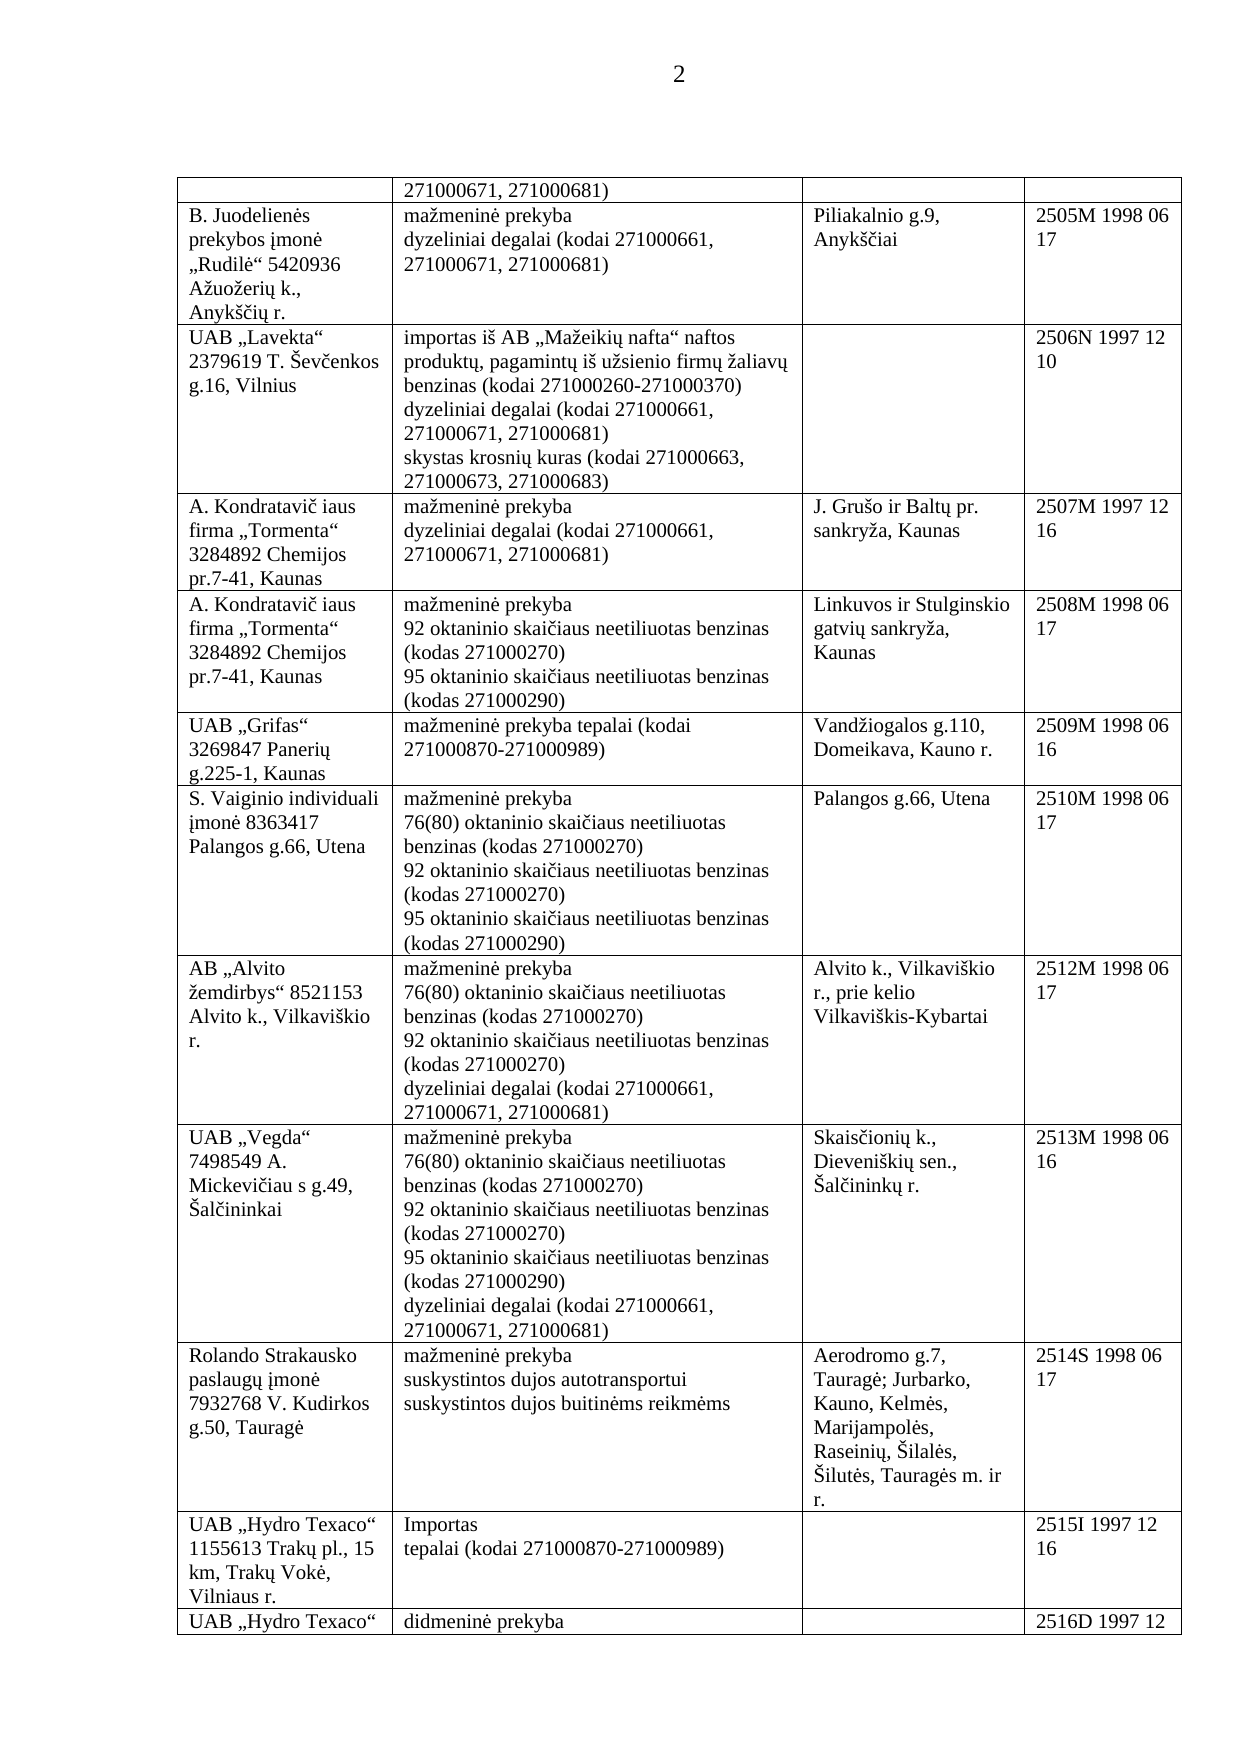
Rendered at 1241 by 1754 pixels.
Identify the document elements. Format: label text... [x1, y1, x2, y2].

table_cell 2514S 1998 06 17 [1025, 1343, 1181, 1511]
table_cell didmeninė prekyba [393, 1609, 802, 1633]
table_cell mažmeninė prekyba dyzeliniai degalai (kodai 271000661, 271000671, 271000681) [393, 494, 802, 590]
table_cell 2513M 1998 06 16 [1025, 1125, 1181, 1342]
table_cell Aerodromo g.7, Tauragė; Jurbarko, Kauno, Kelmės, Marijampolės, Raseinių, Šilalės, Šilutės, Tauragės m. ir r. [803, 1343, 1024, 1511]
table_cell 2508M 1998 06 17 [1025, 591, 1181, 712]
table_cell UAB „Hydro Texaco“ 1155613 Trakų pl., 15 km, Trakų Vokė, Vilniaus r. [178, 1512, 392, 1608]
table_cell [1025, 178, 1181, 202]
table_cell 2510M 1998 06 17 [1025, 786, 1181, 954]
table_cell mažmeninė prekyba suskystintos dujos autotransportui suskystintos dujos buitinėms reikmėms [393, 1343, 802, 1511]
table_cell [803, 1512, 1024, 1608]
table_cell mažmeninė prekyba 76(80) oktaninio skaičiaus neetiliuotas benzinas (kodas 271000270) 92 oktaninio skaičiaus neetiliuotas benzinas (kodas 271000270) dyzeliniai degalai (kodai 271000661, 271000671, 271000681) [393, 956, 802, 1124]
table_cell 2515I 1997 12 16 [1025, 1512, 1181, 1608]
table_cell B. Juodelienės prekybos įmonė „Rudilė“ 5420936 Ažuožerių k., Anykščių r. [178, 203, 392, 324]
table_cell 271000671, 271000681) [393, 178, 802, 202]
table_cell Skaisčionių k., Dieveniškių sen., Šalčininkų r. [803, 1125, 1024, 1342]
table_cell Rolando Strakausko paslaugų įmonė 7932768 V. Kudirkos g.50, Tauragė [178, 1343, 392, 1511]
table_cell AB „Alvito žemdirbys“ 8521153 Alvito k., Vilkaviškio r. [178, 956, 392, 1124]
table_cell [803, 1609, 1024, 1633]
table_cell J. Grušo ir Baltų pr. sankryža, Kaunas [803, 494, 1024, 590]
table_cell 2505M 1998 06 17 [1025, 203, 1181, 324]
table_cell A. Kondratavič iaus firma „Tormenta“ 3284892 Chemijos pr.7-41, Kaunas [178, 494, 392, 590]
table_cell UAB „Lavekta“ 2379619 T. Ševčenkos g.16, Vilnius [178, 325, 392, 493]
table_cell [803, 325, 1024, 493]
table_cell 2506N 1997 12 10 [1025, 325, 1181, 493]
table_cell Alvito k., Vilkaviškio r., prie kelio Vilkaviškis-Kybartai [803, 956, 1024, 1124]
table_cell mažmeninė prekyba dyzeliniai degalai (kodai 271000661, 271000671, 271000681) [393, 203, 802, 324]
table_cell UAB „Vegda“ 7498549 A. Mickevičiau s g.49, Šalčininkai [178, 1125, 392, 1342]
table_cell 2516D 1997 12 [1025, 1609, 1181, 1633]
table_cell Palangos g.66, Utena [803, 786, 1024, 954]
table_cell Importas tepalai (kodai 271000870-271000989) [393, 1512, 802, 1608]
table_cell Piliakalnio g.9, Anykščiai [803, 203, 1024, 324]
table_cell [178, 178, 392, 202]
table_cell mažmeninė prekyba 76(80) oktaninio skaičiaus neetiliuotas benzinas (kodas 271000270) 92 oktaninio skaičiaus neetiliuotas benzinas (kodas 271000270) 95 oktaninio skaičiaus neetiliuotas benzinas (kodas 271000290) dyzeliniai degalai (kodai 271000661, 271000671, 271000681) [393, 1125, 802, 1342]
table_cell S. Vaiginio individuali įmonė 8363417 Palangos g.66, Utena [178, 786, 392, 954]
table_cell 2507M 1997 12 16 [1025, 494, 1181, 590]
table_cell importas iš AB „Mažeikių nafta“ naftos produktų, pagamintų iš užsienio firmų žaliavų benzinas (kodai 271000260-271000370) dyzeliniai degalai (kodai 271000661, 271000671, 271000681) skystas krosnių kuras (kodai 271000663, 271000673, 271000683) [393, 325, 802, 493]
table_cell 2509M 1998 06 16 [1025, 713, 1181, 785]
table_cell A. Kondratavič iaus firma „Tormenta“ 3284892 Chemijos pr.7-41, Kaunas [178, 591, 392, 712]
table_cell mažmeninė prekyba 76(80) oktaninio skaičiaus neetiliuotas benzinas (kodas 271000270) 92 oktaninio skaičiaus neetiliuotas benzinas (kodas 271000270) 95 oktaninio skaičiaus neetiliuotas benzinas (kodas 271000290) [393, 786, 802, 954]
table_cell 2512M 1998 06 17 [1025, 956, 1181, 1124]
table_cell mažmeninė prekyba tepalai (kodai 271000870-271000989) [393, 713, 802, 785]
table_cell mažmeninė prekyba 92 oktaninio skaičiaus neetiliuotas benzinas (kodas 271000270) 95 oktaninio skaičiaus neetiliuotas benzinas (kodas 271000290) [393, 591, 802, 712]
table_cell UAB „Grifas“ 3269847 Panerių g.225-1, Kaunas [178, 713, 392, 785]
table_cell [803, 178, 1024, 202]
table_cell UAB „Hydro Texaco“ [178, 1609, 392, 1633]
table_cell Vandžiogalos g.110, Domeikava, Kauno r. [803, 713, 1024, 785]
table_cell Linkuvos ir Stulginskio gatvių sankryža, Kaunas [803, 591, 1024, 712]
